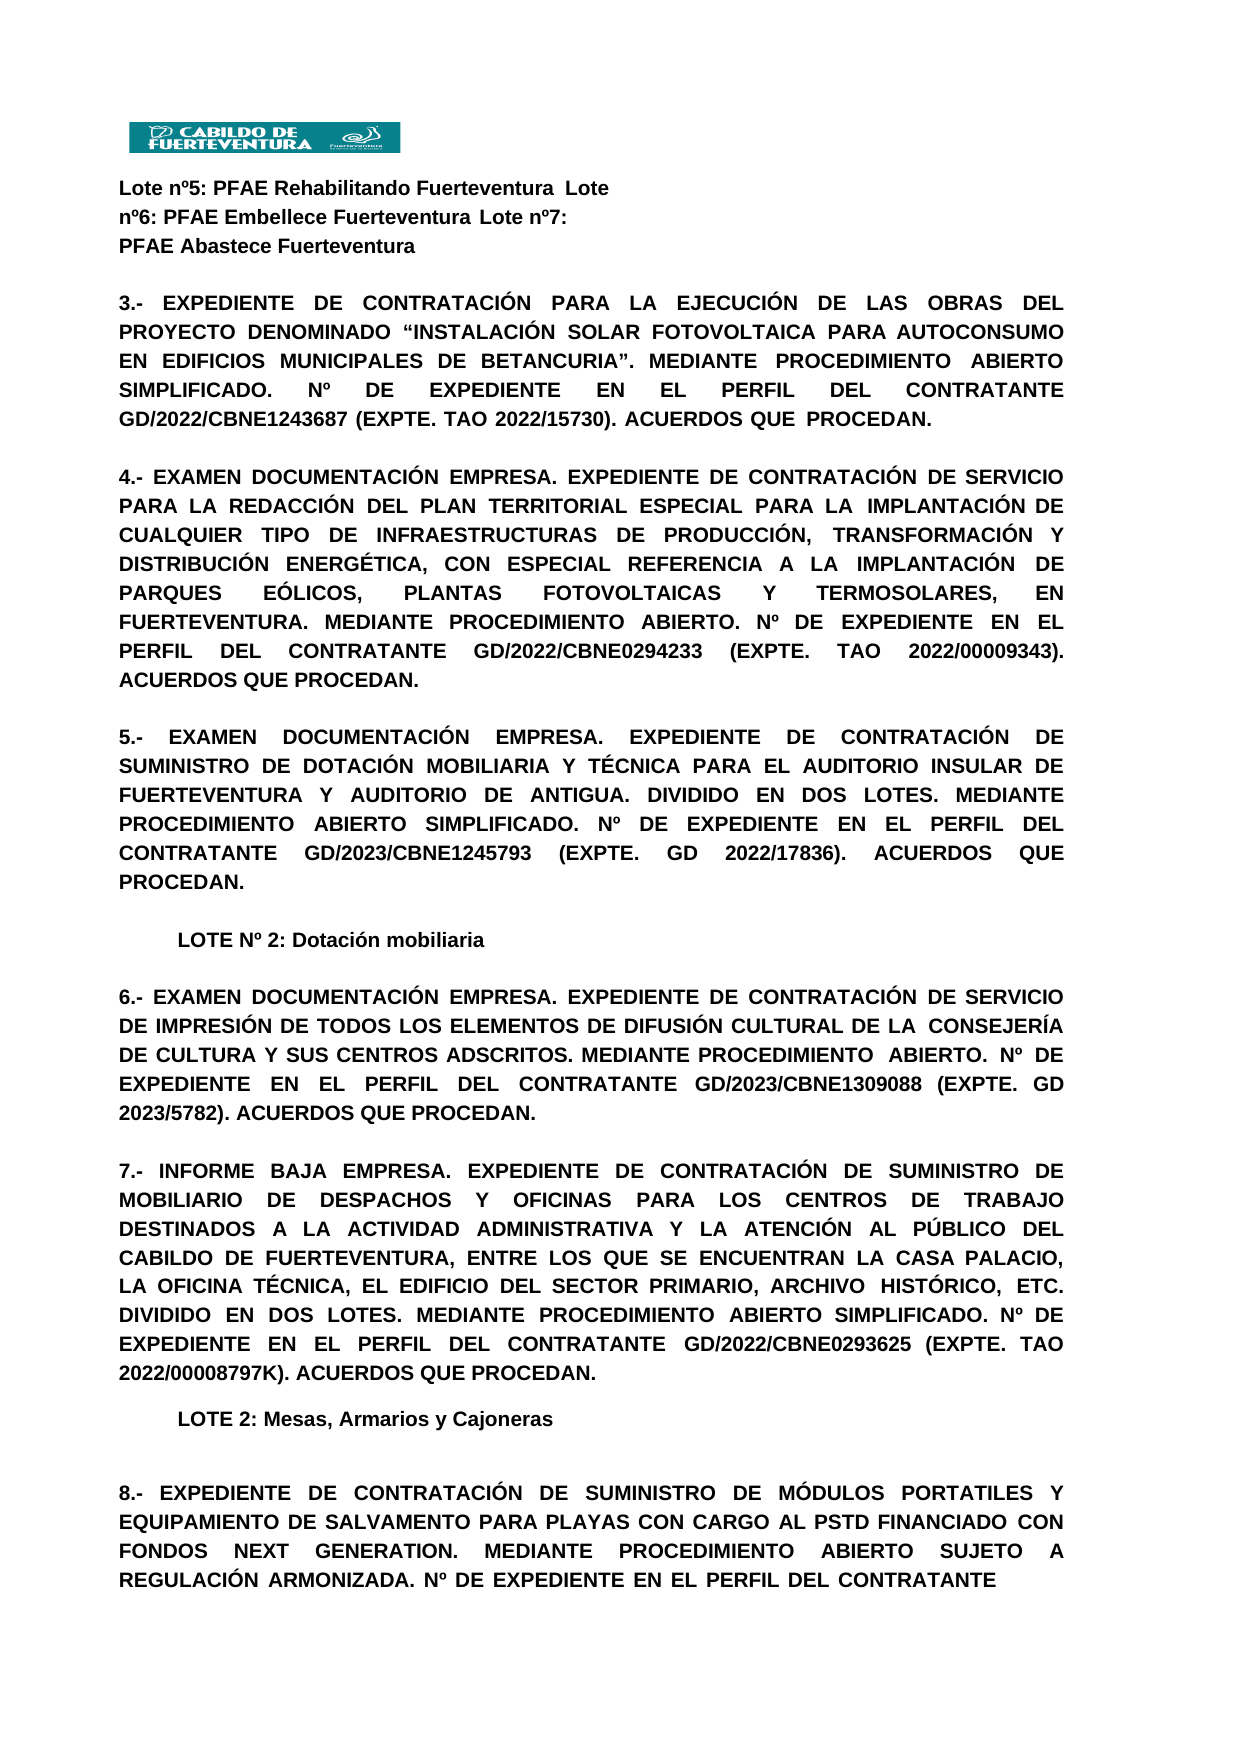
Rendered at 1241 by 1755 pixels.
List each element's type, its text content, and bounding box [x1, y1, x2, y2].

text LOTE Nº 2: Dotación mobiliaria [177, 927, 1076, 951]
text 3.- EXPEDIENTE DE CONTRATACIÓN PARA LA EJECUCIÓN DE LAS OBRAS DEL PROYECTO DENOMINADO “INSTALACIÓN SOLAR FOTOVOLTAICA PARA AUTOCONSUMO EN EDIFICIOS MUNICIPALES DE BETANCURIA”. MEDIANTE PROCEDIMIENTO ABIERTO SIMPLIFICADO. Nº DE EXPEDIENTE EN EL PERFIL DEL CONTRATANTE GD/2022/CBNE1243687 (EXPTE. TAO 2022/15730). ACUERDOS QUE PROCEDAN. [119, 291, 1064, 431]
text 5.- EXAMEN DOCUMENTACIÓN EMPRESA. EXPEDIENTE DE CONTRATACIÓN DE SUMINISTRO DE DOTACIÓN MOBILIARIA Y TÉCNICA PARA EL AUDITORIO INSULAR DE FUERTEVENTURA Y AUDITORIO DE ANTIGUA. DIVIDIDO EN DOS LOTES. MEDIANTE PROCEDIMIENTO ABIERTO SIMPLIFICADO. Nº DE EXPEDIENTE EN EL PERFIL DEL CONTRATANTE GD/2023/CBNE1245793 (EXPTE. GD 2022/17836). ACUERDOS QUE PROCEDAN. [119, 725, 1064, 894]
picture [129, 122, 401, 153]
text 8.- EXPEDIENTE DE CONTRATACIÓN DE SUMINISTRO DE MÓDULOS PORTATILES Y EQUIPAMIENTO DE SALVAMENTO PARA PLAYAS CON CARGO AL PSTD FINANCIADO CON FONDOS NEXT GENERATION. MEDIANTE PROCEDIMIENTO ABIERTO SUJETO A REGULACIÓN ARMONIZADA. Nº DE EXPEDIENTE EN EL PERFIL DEL CONTRATANTE [119, 1481, 1064, 1592]
text Lote nº5: PFAE Rehabilitando Fuerteventura Lote nº6: PFAE Embellece Fuerteventura Lote nº7: PFAE Abastece Fuerteventura [119, 176, 616, 257]
text LOTE 2: Mesas, Armarios y Cajoneras [177, 1407, 1076, 1431]
text 4.- EXAMEN DOCUMENTACIÓN EMPRESA. EXPEDIENTE DE CONTRATACIÓN DE SERVICIO PARA LA REDACCIÓN DEL PLAN TERRITORIAL ESPECIAL PARA LA IMPLANTACIÓN DE CUALQUIER TIPO DE INFRAESTRUCTURAS DE PRODUCCIÓN, TRANSFORMACIÓN Y DISTRIBUCIÓN ENERGÉTICA, CON ESPECIAL REFERENCIA A LA IMPLANTACIÓN DE PARQUES EÓLICOS, PLANTAS FOTOVOLTAICAS Y TERMOSOLARES, EN FUERTEVENTURA. MEDIANTE PROCEDIMIENTO ABIERTO. Nº DE EXPEDIENTE EN EL PERFIL DEL CONTRATANTE GD/2022/CBNE0294233 (EXPTE. TAO 2022/00009343). ACUERDOS QUE PROCEDAN. [119, 465, 1064, 691]
text 6.- EXAMEN DOCUMENTACIÓN EMPRESA. EXPEDIENTE DE CONTRATACIÓN DE SERVICIO DE IMPRESIÓN DE TODOS LOS ELEMENTOS DE DIFUSIÓN CULTURAL DE LA CONSEJERÍA DE CULTURA Y SUS CENTROS ADSCRITOS. MEDIANTE PROCEDIMIENTO ABIERTO. Nº DE EXPEDIENTE EN EL PERFIL DEL CONTRATANTE GD/2023/CBNE1309088 (EXPTE. GD 2023/5782). ACUERDOS QUE PROCEDAN. [119, 985, 1064, 1125]
text 7.- INFORME BAJA EMPRESA. EXPEDIENTE DE CONTRATACIÓN DE SUMINISTRO DE MOBILIARIO DE DESPACHOS Y OFICINAS PARA LOS CENTROS DE TRABAJO DESTINADOS A LA ACTIVIDAD ADMINISTRATIVA Y LA ATENCIÓN AL PÚBLICO DEL CABILDO DE FUERTEVENTURA, ENTRE LOS QUE SE ENCUENTRAN LA CASA PALACIO, LA OFICINA TÉCNICA, EL EDIFICIO DEL SECTOR PRIMARIO, ARCHIVO HISTÓRICO, ETC. DIVIDIDO EN DOS LOTES. MEDIANTE PROCEDIMIENTO ABIERTO SIMPLIFICADO. Nº DE EXPEDIENTE EN EL PERFIL DEL CONTRATANTE GD/2022/CBNE0293625 (EXPTE. TAO 2022/00008797K). ACUERDOS QUE PROCEDAN. [119, 1158, 1064, 1385]
